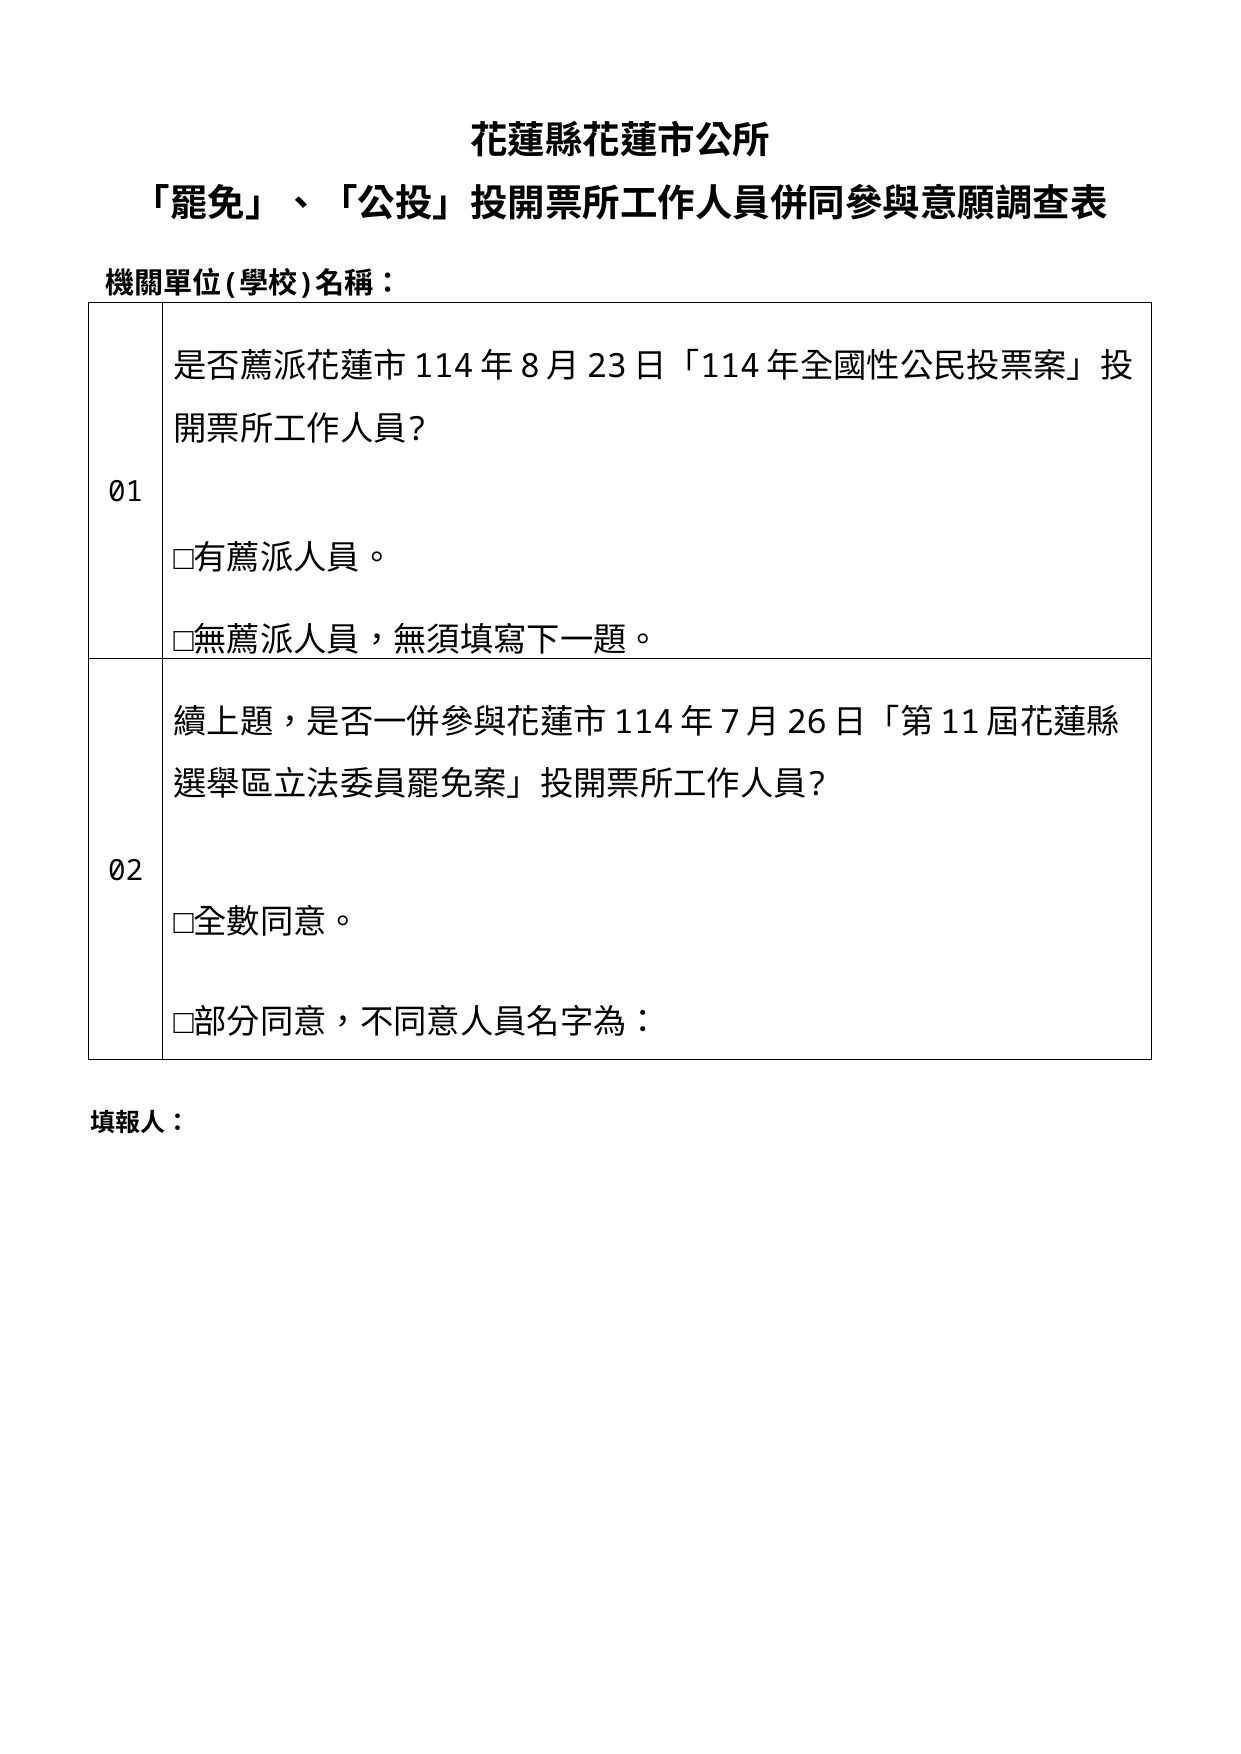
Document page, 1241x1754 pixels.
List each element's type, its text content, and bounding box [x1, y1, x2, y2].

table_cell 02 [89, 659, 162, 1058]
text 機關單位(學校)名稱： [105, 239, 1165, 302]
table_cell 續上題，是否一併參與花蓮市114年7月26日「第11屆花蓮縣選舉區立法委員罷免案」投開票所工作人員? □全數同意。 □部分同意，不同意人員名字為： [163, 659, 1151, 1058]
text 花蓮縣花蓮市公所 [75, 96, 1165, 158]
text 「罷免」、「公投」投開票所工作人員併同參與意願調查表 [75, 158, 1165, 221]
table_header 是否薦派花蓮市114年8月23日「114年全國性公民投票案」投開票所工作人員? □有薦派人員。 □無薦派人員，無須填寫下一題。 [163, 303, 1151, 657]
text 填報人： [75, 1079, 1165, 1141]
table_header 01 [89, 303, 162, 657]
